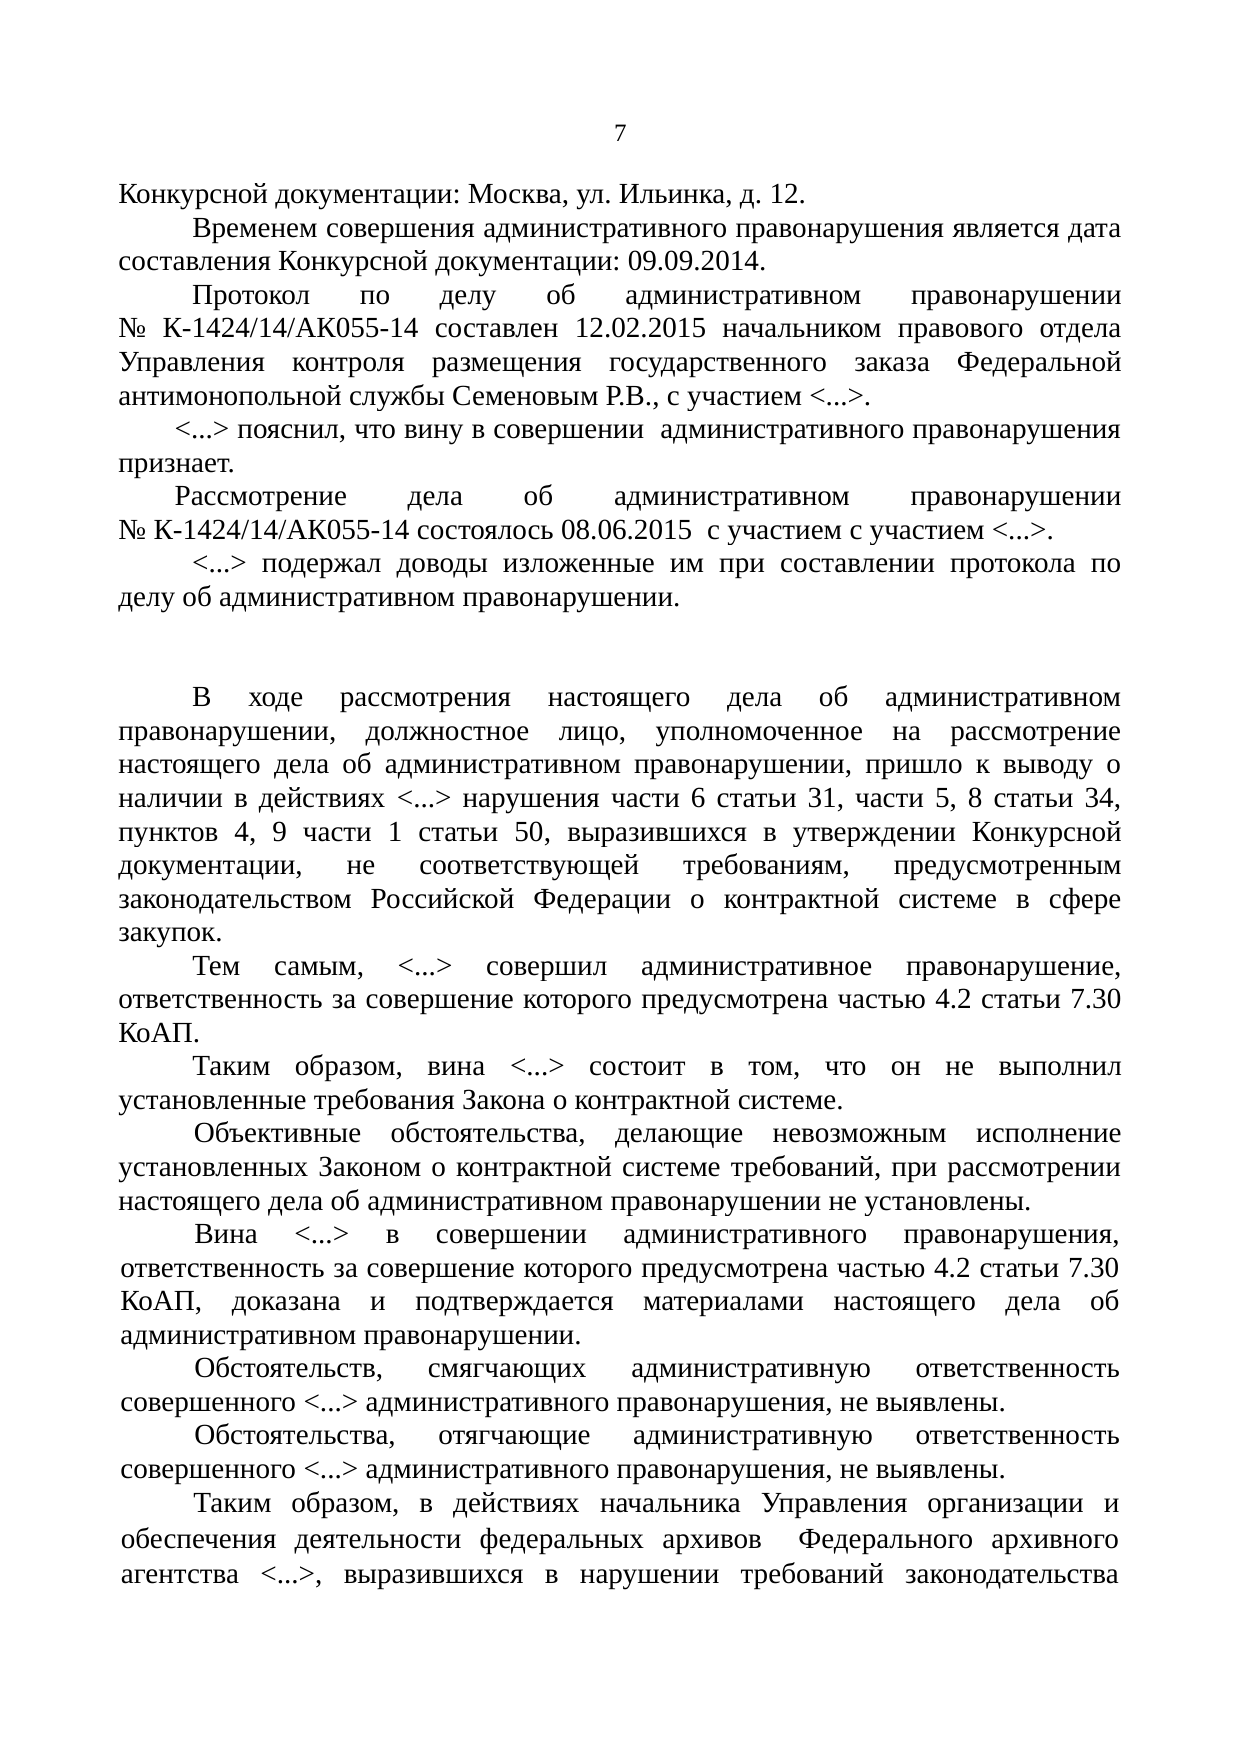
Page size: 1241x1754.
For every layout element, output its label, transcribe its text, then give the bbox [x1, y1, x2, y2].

text Тем самым, <...> совершил административное правонарушение, ответственность за совершение которого предусмотрена частью 4.2 статьи 7.30 КоАП. [118, 948, 1122, 1048]
text Объективные обстоятельства, делающие невозможным исполнение установленных Законом о контрактной системе требований, при рассмотрении настоящего дела об административном правонарушении не установлены. [118, 1116, 1122, 1216]
text Таким образом, вина <...> состоит в том, что он не выполнил установленные требования Закона о контрактной системе. [118, 1048, 1122, 1116]
text Вина <...> в совершении административного правонарушения, ответственность за совершение которого предусмотрена частью 4.2 статьи 7.30 КоАП, доказана и подтверждается материалами настоящего дела об административном правонарушении. [120, 1216, 1120, 1350]
text Обстоятельств, смягчающих административную ответственность совершенного <...> административного правонарушения, не выявлены. [120, 1350, 1120, 1417]
text Таким образом, в действиях начальника Управления организации и обеспечения деятельности федеральных архивов Федерального архивного агентства <...>, выразившихся в нарушении требований законодательства [121, 1484, 1120, 1591]
text Временем совершения административного правонарушения является дата составления Конкурсной документации: 09.09.2014. [118, 210, 1122, 277]
text Протокол по делу об административном правонарушении № К-1424/14/АК055-14 составлен 12.02.2015 начальником правового отдела Управления контроля размещения государственного заказа Федеральной антимонопольной службы Семеновым Р.В., с участием <...>. [118, 277, 1122, 411]
text Рассмотрение дела об административном правонарушении № К-1424/14/АК055-14 состоялось 08.06.2015 с участием с участием <...>. [118, 478, 1122, 545]
text <...> подержал доводы изложенные им при составлении протокола по делу об административном правонарушении. [118, 545, 1122, 612]
text <...> пояснил, что вину в совершении административного правонарушения признает. [118, 411, 1122, 478]
text Обстоятельства, отягчающие административную ответственность совершенного <...> административного правонарушения, не выявлены. [120, 1417, 1120, 1484]
text В ходе рассмотрения настоящего дела об административном правонарушении, должностное лицо, уполномоченное на рассмотрение настоящего дела об административном правонарушении, пришло к выводу о наличии в действиях <...> нарушения части 6 статьи 31, части 5, 8 статьи 34, пунктов 4, 9 части 1 статьи 50, выразившихся в утверждении Конкурсной документации, не соответствующей требованиям, предусмотренным законодательством Российской Федерации о контрактной системе в сфере закупок. [118, 679, 1122, 948]
text Конкурсной документации: Москва, ул. Ильинка, д. 12. [118, 176, 1122, 210]
